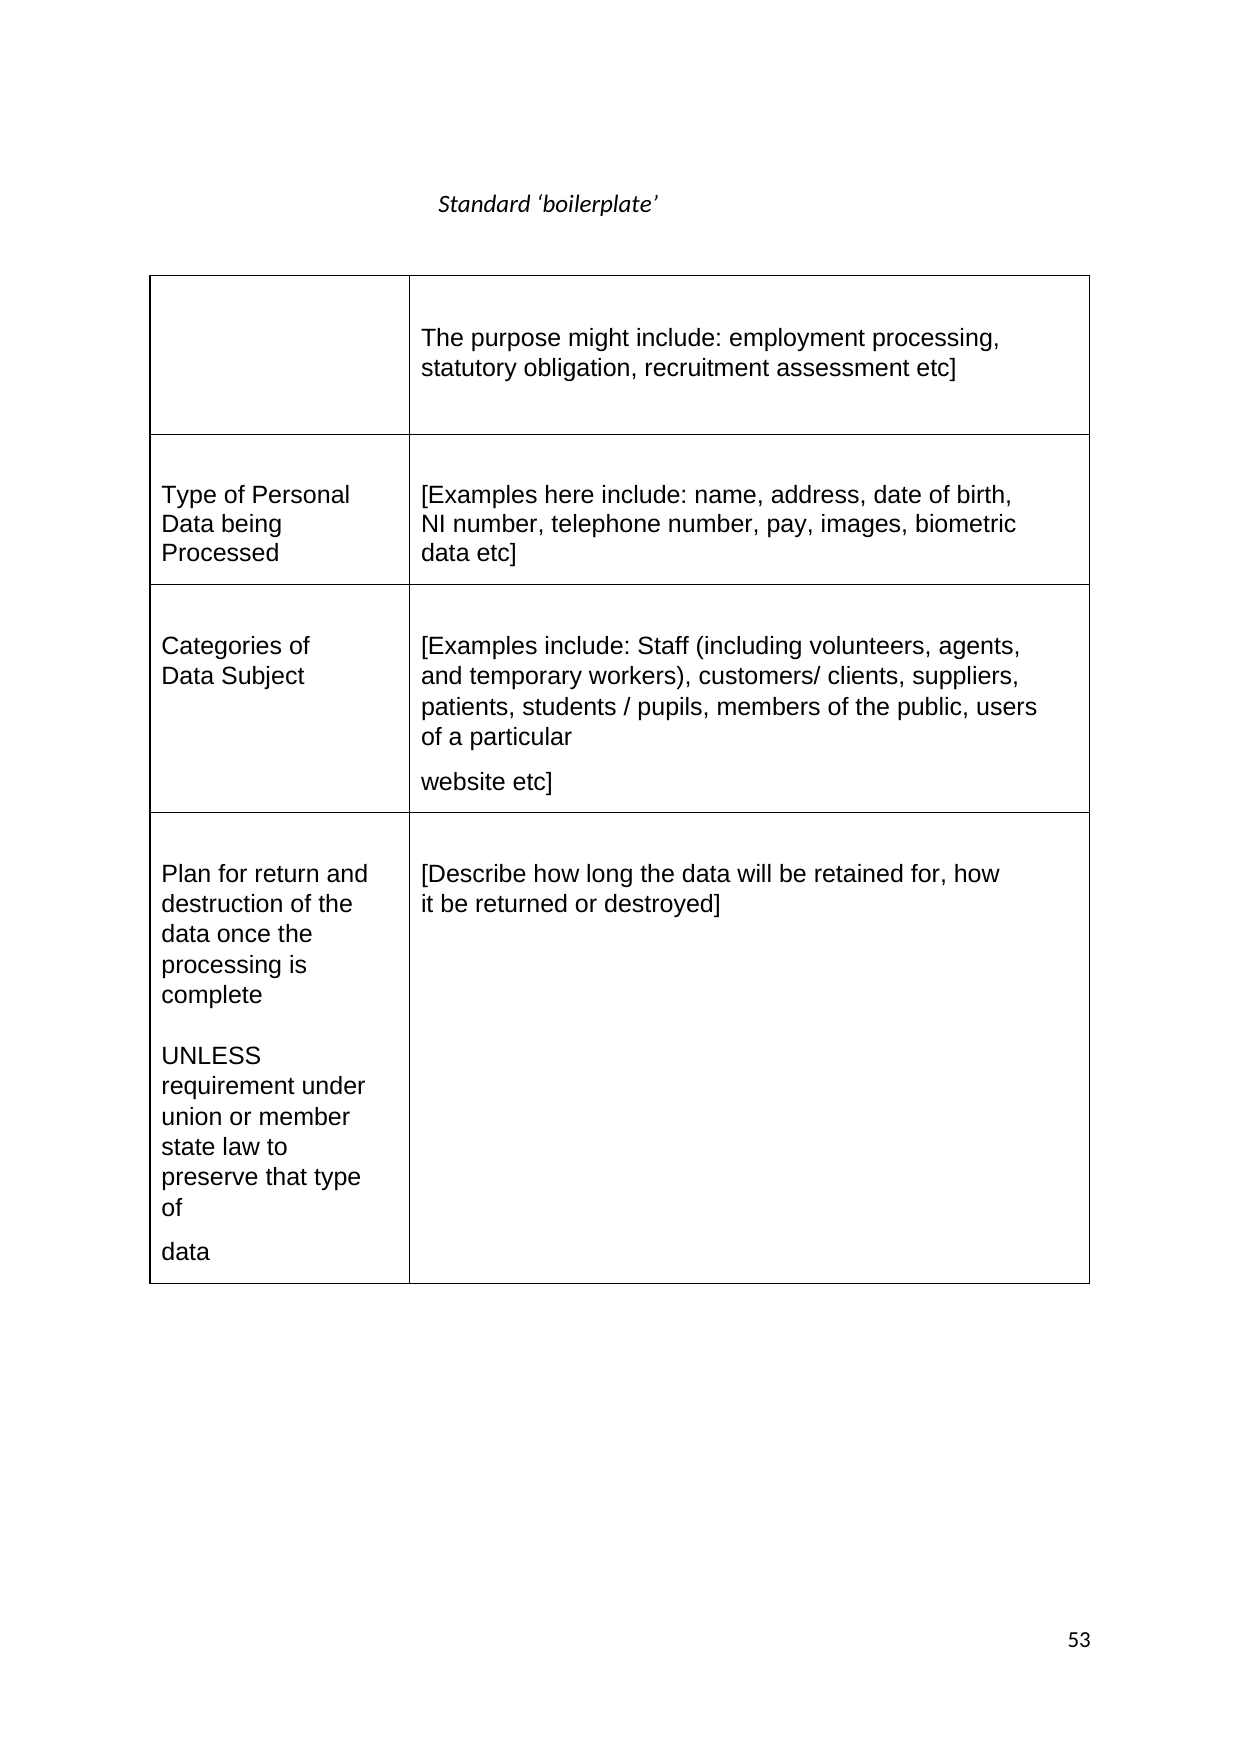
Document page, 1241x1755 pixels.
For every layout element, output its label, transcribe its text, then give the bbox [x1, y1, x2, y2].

table_header The purpose might include: employment processing, statutory obligation, recruitment assessment etc] [410, 276, 1089, 434]
table_cell Categories of Data Subject [151, 585, 409, 812]
table_cell [Describe how long the data will be retained for, how it be returned or destroyed] [410, 813, 1089, 1027]
table_cell [Examples include: Staff (including volunteers, agents, and temporary workers), customers/ clients, suppliers, patients, students / pupils, members of the public, users of a particular website etc] [410, 585, 1089, 812]
table_cell Plan for return and destruction of the data once the processing is complete [151, 813, 409, 1027]
table_cell [Examples here include: name, address, date of birth, NI number, telephone number, pay, images, biometric data etc] [410, 435, 1089, 583]
table_header [151, 276, 409, 434]
table_cell [410, 1028, 1089, 1283]
table_cell Type of Personal Data being Processed [151, 435, 409, 583]
table_cell UNLESS requirement under union or member state law to preserve that type of data [151, 1028, 409, 1283]
